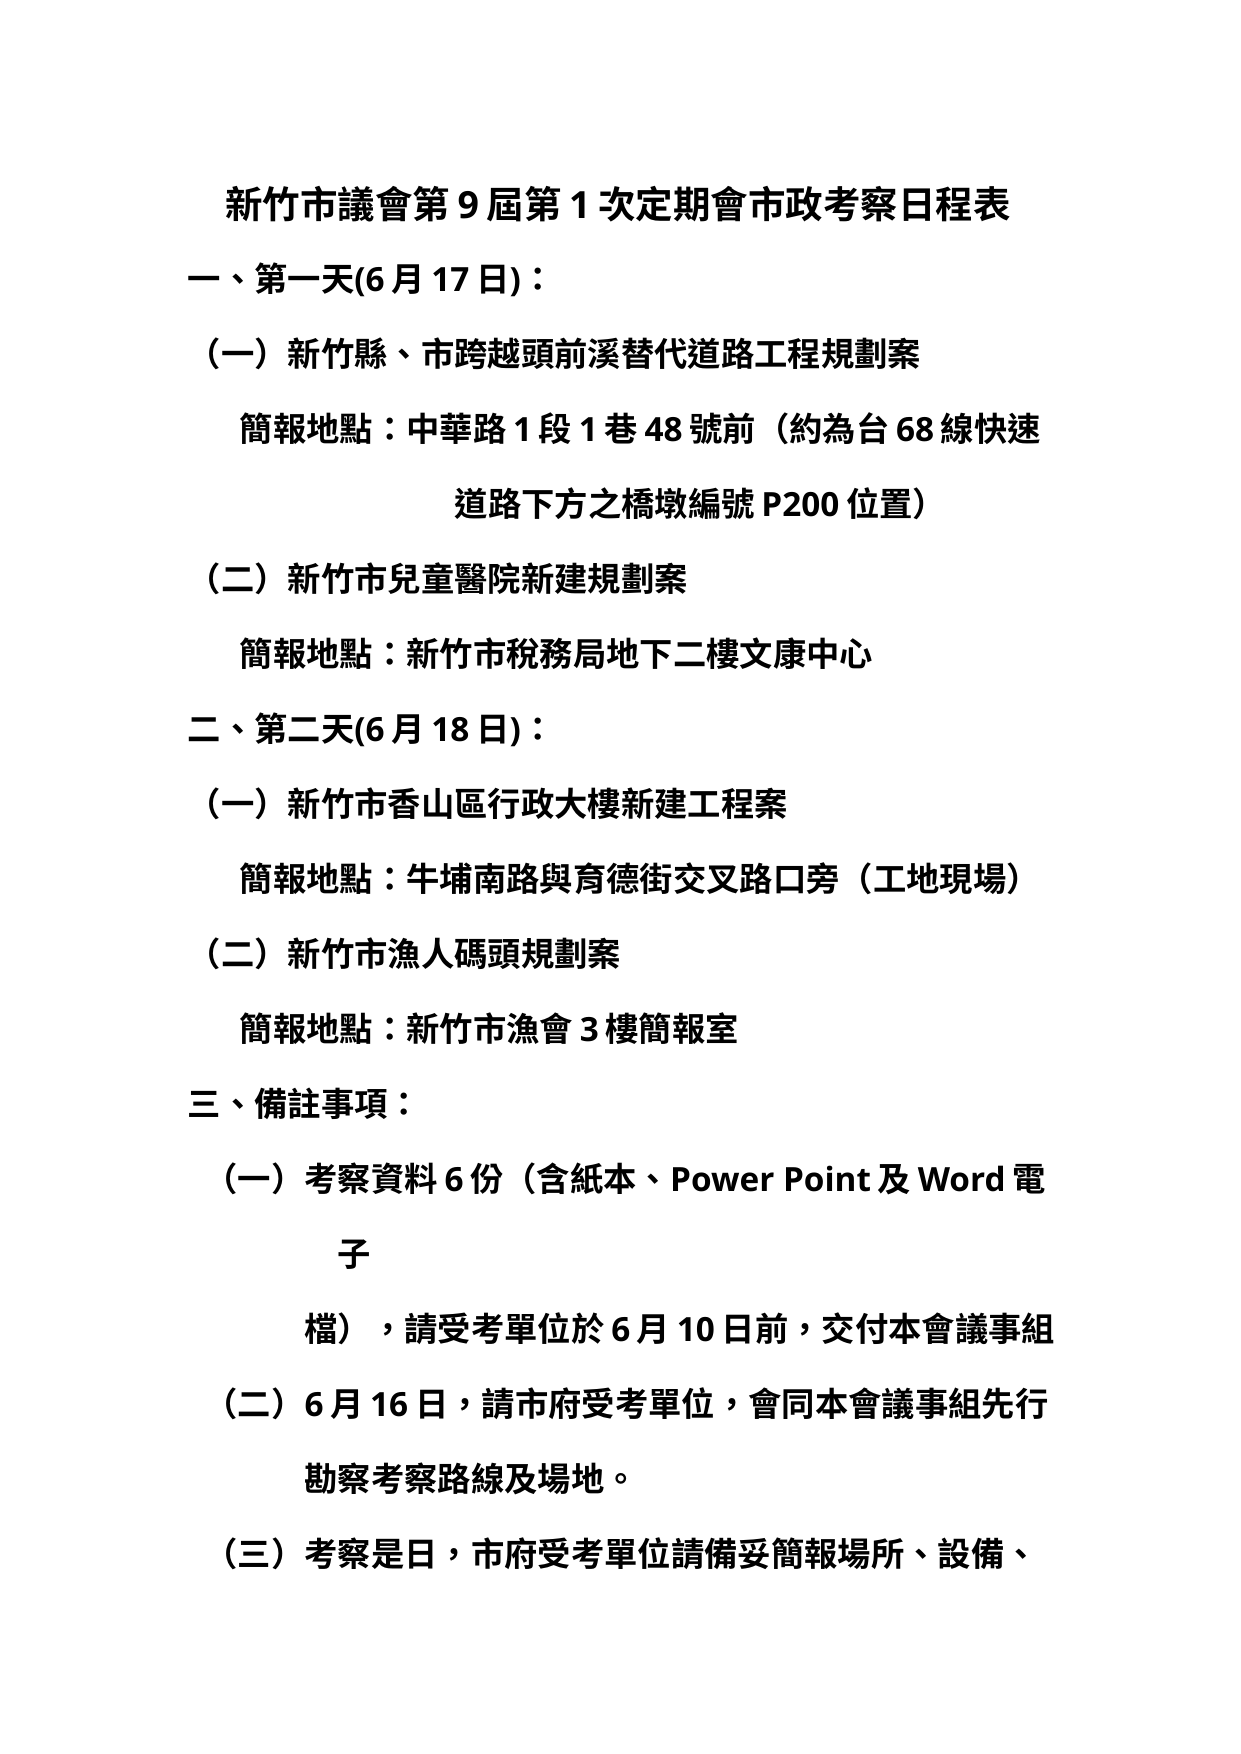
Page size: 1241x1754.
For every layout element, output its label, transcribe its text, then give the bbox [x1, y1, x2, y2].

text 新竹市議會第9屆第1次定期會市政考察日程表 [187, 164, 1053, 239]
text （二）新竹市漁人碼頭規劃案 [187, 914, 1053, 989]
text （三）考察是日，市府受考單位請備妥簡報場所、設備、 [204, 1514, 1053, 1589]
text 簡報地點：新竹市漁會3樓簡報室 [187, 989, 1053, 1064]
text 簡報地點：中華路1段1巷48號前（約為台68線快速道路下方之橋墩編號P200位置） [187, 389, 1053, 539]
text （二）6月16日，請市府受考單位，會同本會議事組先行勘察考察路線及場地。 [204, 1364, 1053, 1514]
text 檔），請受考單位於6月10日前，交付本會議事組。 [304, 1289, 1053, 1364]
text （一）新竹縣、市跨越頭前溪替代道路工程規劃案 [187, 314, 1053, 389]
text 簡報地點：新竹市稅務局地下二樓文康中心 [187, 614, 1053, 689]
text （一）新竹市香山區行政大樓新建工程案 [187, 764, 1053, 839]
text 簡報地點：牛埔南路與育德街交叉路口旁（工地現場） [187, 839, 1053, 914]
text （一）考察資料6份（含紙本、Power Point及Word電子 [204, 1139, 1053, 1289]
text 三、備註事項： [187, 1064, 1053, 1139]
text 二、第二天(6月18日)： [187, 689, 1053, 764]
text （二）新竹市兒童醫院新建規劃案 [187, 539, 1053, 614]
text 一、第一天(6月17日)： [187, 239, 1053, 314]
